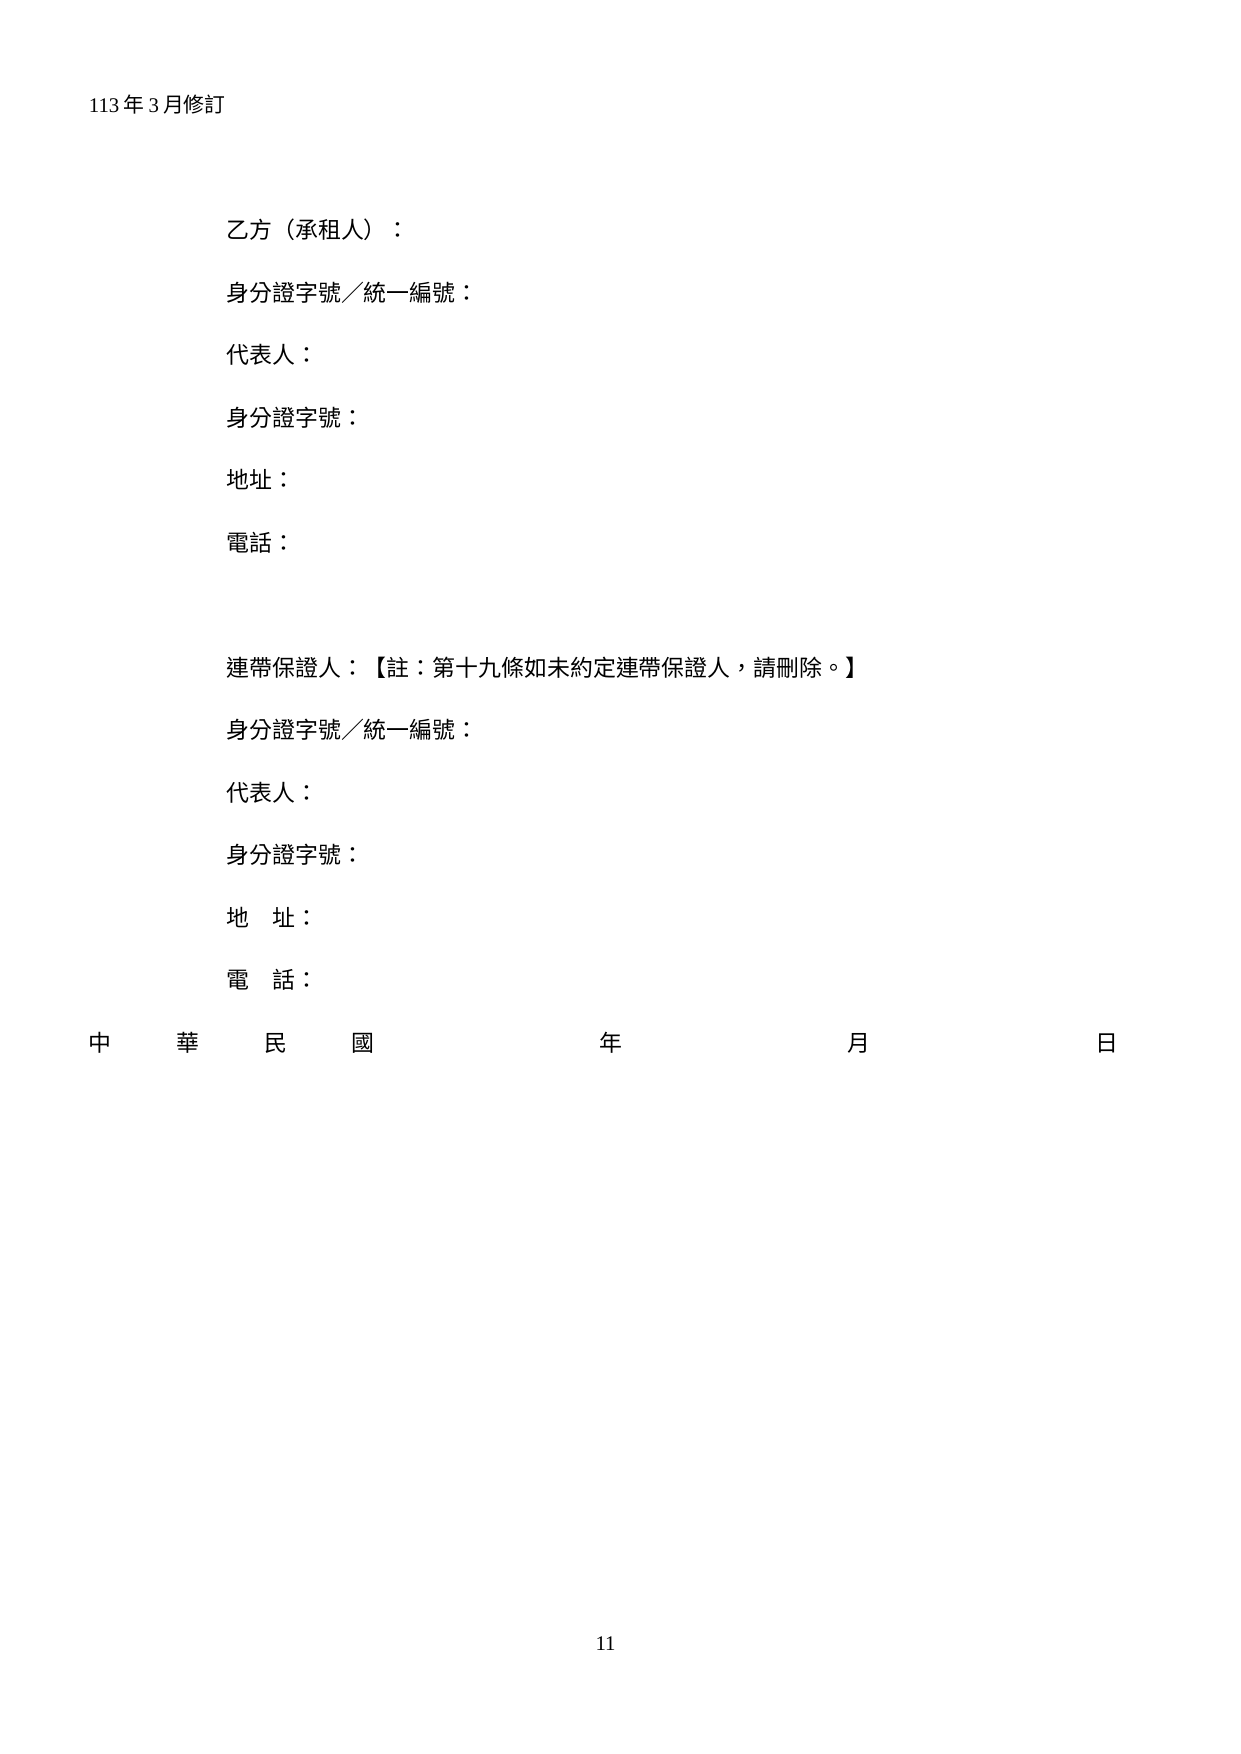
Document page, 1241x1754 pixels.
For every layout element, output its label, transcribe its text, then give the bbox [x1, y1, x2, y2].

text 身分證字號： [226, 375, 1122, 437]
text 身分證字號／統一編號： [226, 687, 1122, 750]
text 電 話： [226, 937, 1122, 1000]
text 電話： [226, 500, 1122, 562]
text 中 華 民 國 年 月 日 [89, 1000, 1122, 1062]
text 地 址： [226, 875, 1122, 937]
text 身分證字號： [226, 812, 1122, 875]
text 身分證字號／統一編號： [226, 250, 1122, 312]
text 代表人： [226, 750, 1122, 812]
text 連帶保證人：【註：第十九條如未約定連帶保證人，請刪除。】 [226, 625, 1122, 687]
text 代表人： [226, 312, 1122, 375]
text 乙方（承租人）： [226, 187, 1122, 250]
text 地址： [226, 437, 1122, 500]
